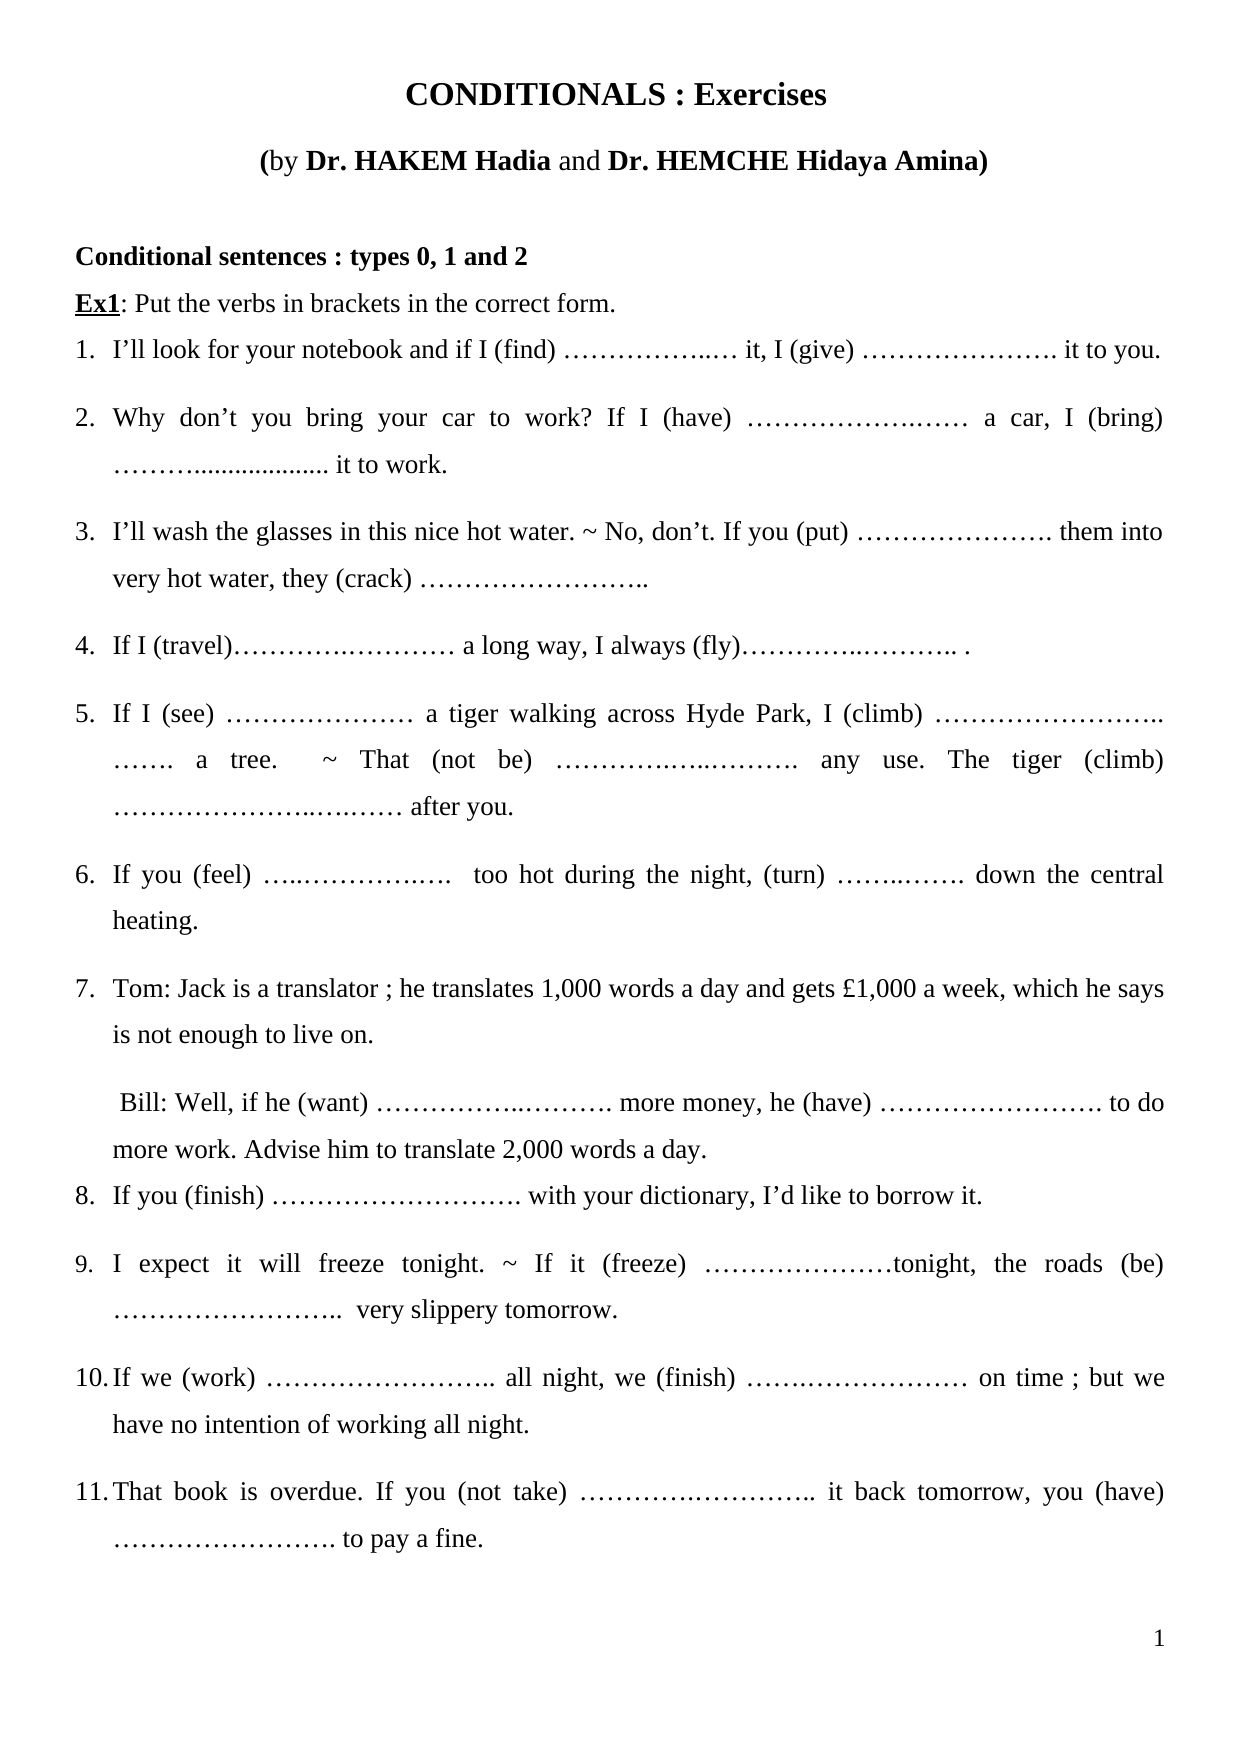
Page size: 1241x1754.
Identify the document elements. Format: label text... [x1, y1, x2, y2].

text Conditional sentences : types 0, 1 and 2 [75, 240, 1165, 271]
list If I (travel)………….………… a long way, I always (fly)…………..……….. . [75, 629, 1165, 661]
list I’ll look for your notebook and if I (find) ……………..… it, I (give) …………………. it to you. [75, 334, 1165, 365]
list If we (work) …………………….. all night, we (finish) …….……………… on time ; but we have no intention of working all night. [75, 1361, 1165, 1439]
list Why don’t you bring your car to work? If I (have) ……………….…… a car, I (bring) ……….................... it to work. [75, 401, 1165, 479]
list I expect it will freeze tonight. ~ If it (freeze) …………………tonight, the roads (be) …………………….. very slippery tomorrow. [75, 1247, 1165, 1325]
list Tom: Jack is a translator ; he translates 1,000 words a day and gets £1,000 a week, which he says is not enough to live on. [75, 972, 1165, 1050]
list That book is overdue. If you (not take) ………….………….. it back tomorrow, you (have) ……………………. to pay a fine. [75, 1475, 1165, 1553]
text (by Dr. HAKEM Hadia and Dr. HEMCHE Hidaya Amina) [83, 143, 1165, 177]
list If you (finish) ………………………. with your dictionary, I’d like to borrow it. [75, 1179, 1165, 1211]
text CONDITIONALS : Exercises [75, 74, 1165, 112]
list If you (feel) …..………….…. too hot during the night, (turn) ……..……. down the central heating. [75, 858, 1165, 936]
list Bill: Well, if he (want) ……………..………. more money, he (have) ……………………. to do more work. Advise him to translate 2,000 words a day. [112, 1086, 1165, 1164]
list If I (see) ………………… a tiger walking across Hyde Park, I (climb) ……………………..……. a tree. ~ That (not be) ………….…..………. any use. The tiger (climb) …………………..….…… after you. [75, 697, 1165, 821]
list I’ll wash the glasses in this nice hot water. ~ No, don’t. If you (put) …………………. them into very hot water, they (crack) …………………….. [75, 515, 1165, 593]
text Ex1: Put the verbs in brackets in the correct form. [75, 287, 1165, 318]
